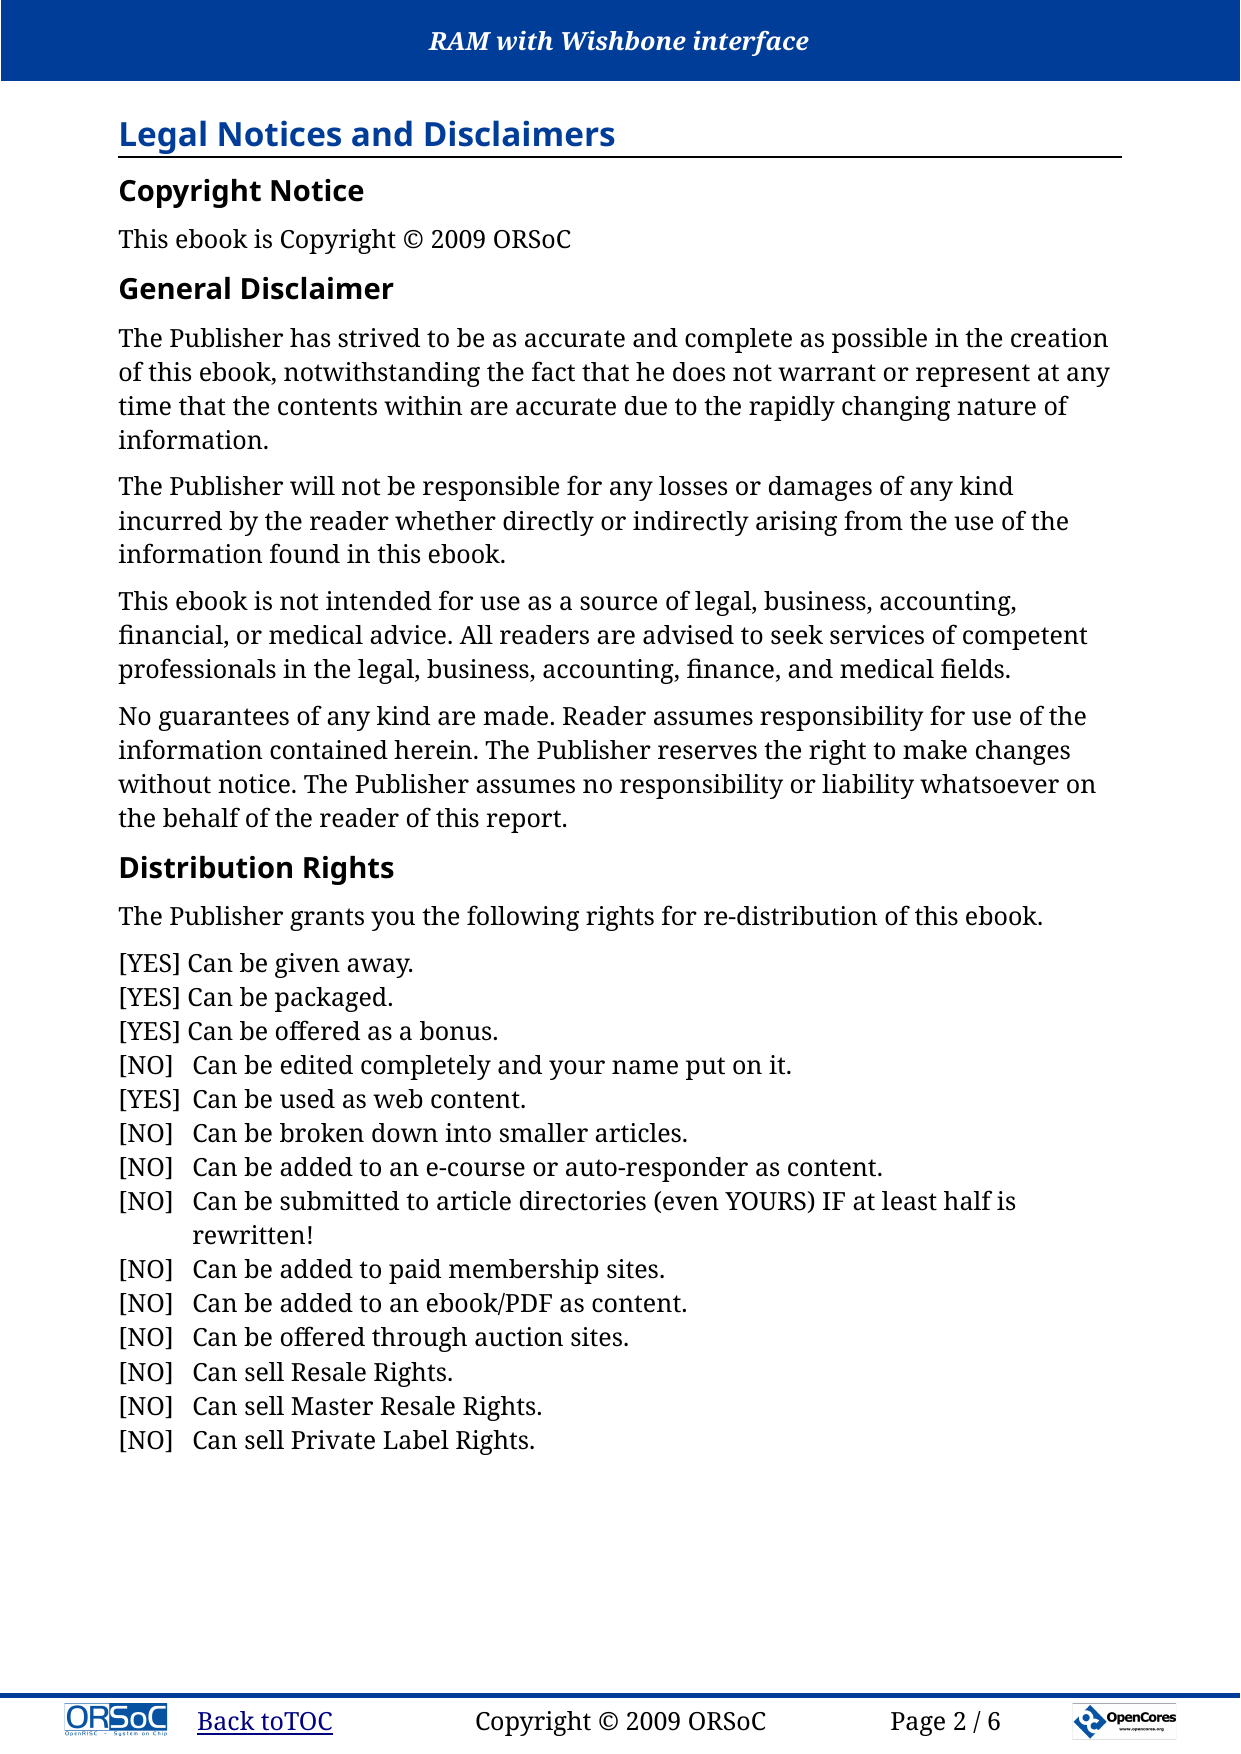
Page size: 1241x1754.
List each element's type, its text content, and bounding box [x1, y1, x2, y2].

picture [64, 1703, 168, 1736]
text This ebook is not intended for use as a source of legal, business, accounting, financial, or medical advice. All readers are advised to seek services of competent professionals in the legal, business, accounting, finance, and medical fields. [118, 584, 1122, 686]
text [YES] Can be given away. [YES] Can be packaged. [YES] Can be offered as a bonus. [NO] Can be edited completely and your name put on it. [YES] Can be used as web content. [NO] Can be broken down into smaller articles. [NO] Can be added to an e-course or auto-responder as content. [NO] Can be submitted to article directories (even YOURS) IF at least half is rewritten! [NO] Can be added to paid membership sites. [NO] Can be added to an ebook/PDF as content. [NO] Can be offered through auction sites. [NO] Can sell Resale Rights. [NO] Can sell Master Resale Rights. [NO] Can sell Private Label Rights. [118, 945, 1122, 1456]
text The Publisher has strived to be as accurate and complete as possible in the creation of this ebook, notwithstanding the fact that he does not warrant or represent at any time that the contents within are accurate due to the rapidly changing nature of information. [118, 320, 1122, 457]
text This ebook is Copyright © 2009 ORSoC [118, 222, 1122, 256]
text Copyright Notice [118, 170, 1122, 210]
text No guarantees of any kind are made. Reader assumes responsibility for use of the information contained herein. The Publisher reserves the right to make changes without notice. The Publisher assumes no responsibility or liability whatsoever on the behalf of the reader of this report. [118, 698, 1122, 835]
text Legal Notices and Disclaimers [118, 111, 1122, 156]
text General Disclaimer [118, 269, 1122, 308]
text The Publisher will not be responsible for any losses or damages of any kind incurred by the reader whether directly or indirectly arising from the use of the information found in this ebook. [118, 469, 1122, 571]
text The Publisher grants you the following rights for re-distribution of this ebook. [118, 899, 1122, 933]
picture [1072, 1703, 1177, 1740]
text Distribution Rights [118, 847, 1122, 887]
